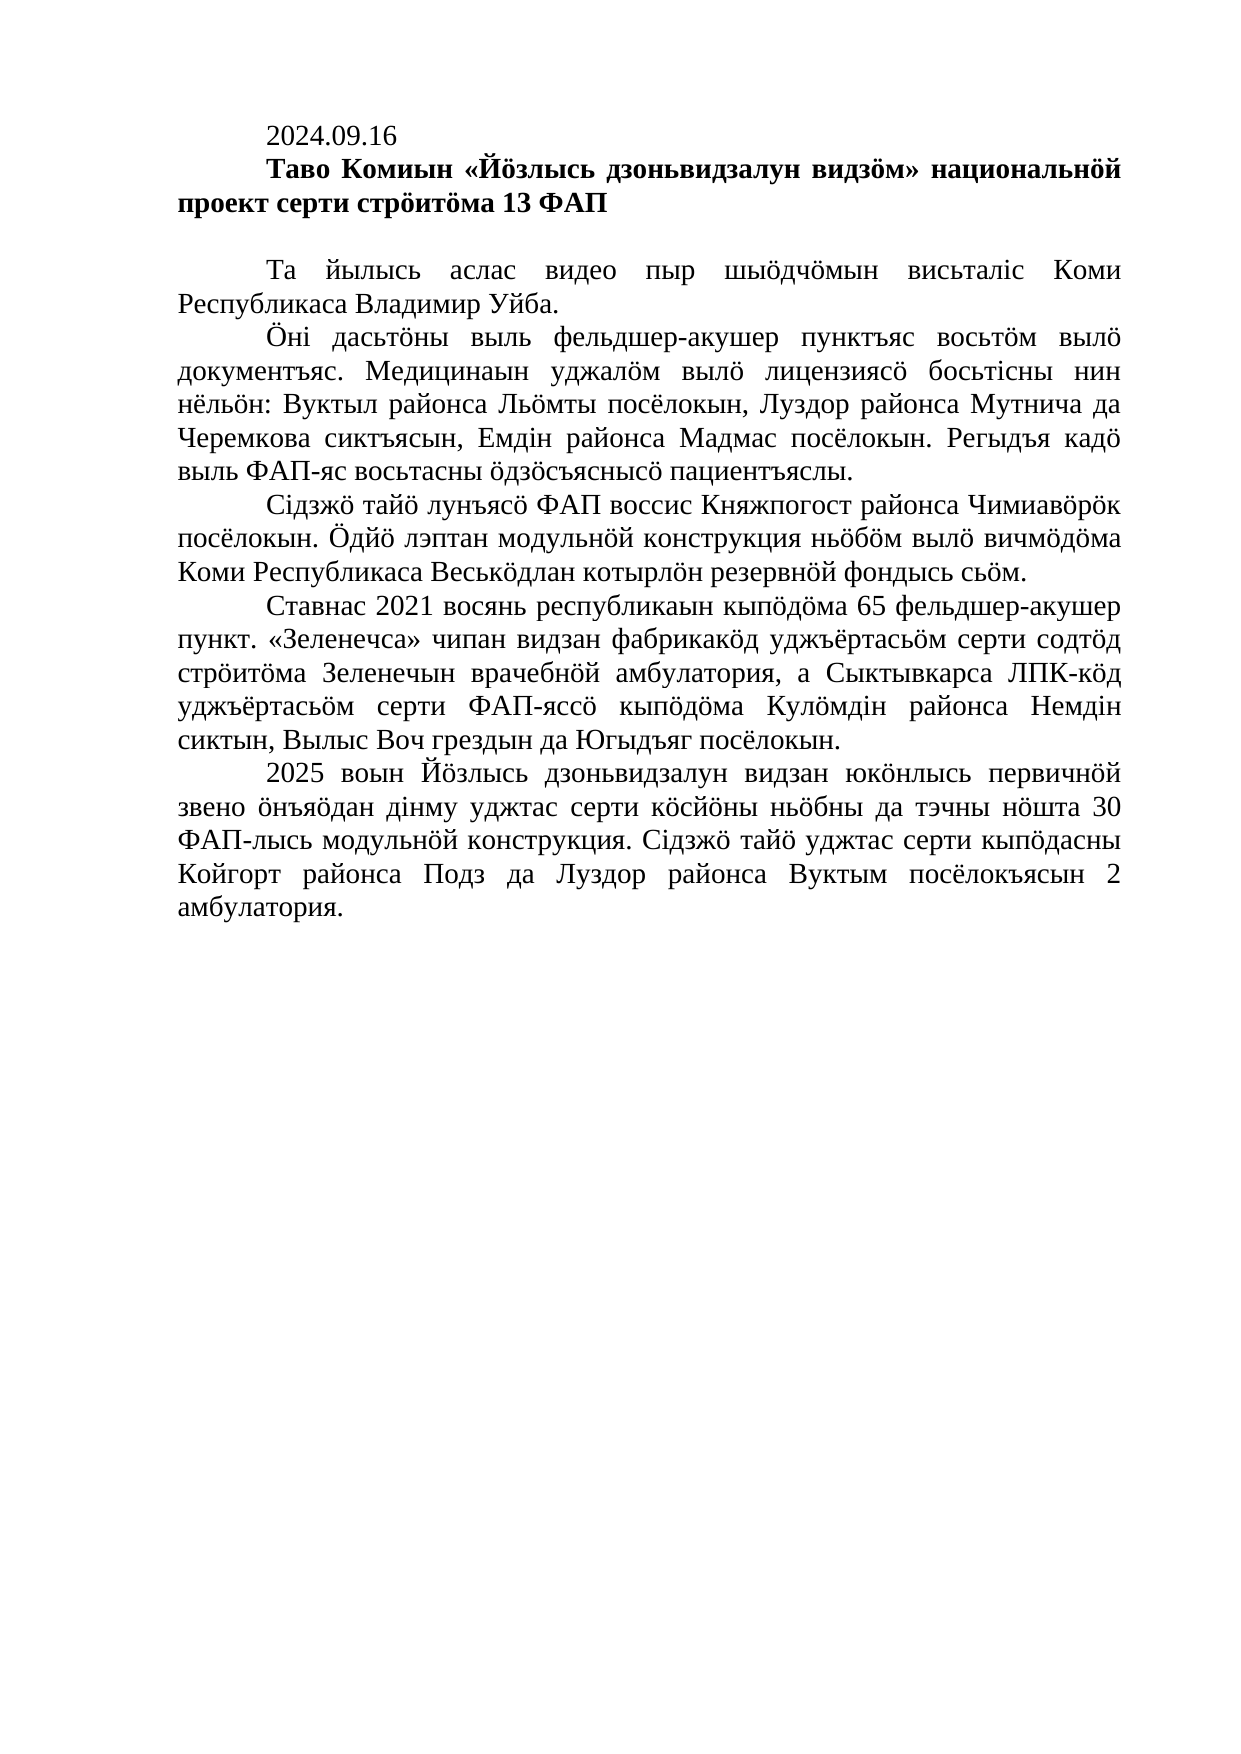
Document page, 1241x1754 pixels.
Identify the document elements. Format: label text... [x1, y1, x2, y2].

text Таво Комиын «Йӧзлысь дзоньвидзалун видзӧм» национальнӧй проект серти стрӧитӧма 13 ФАП [177, 152, 1122, 219]
text Сідзжӧ тайӧ лунъясӧ ФАП воссис Княжпогост районса Чимиавӧрӧк посёлокын. Ӧдйӧ лэптан модульнӧй конструкция ньӧбӧм вылӧ вичмӧдӧма Коми Республикаса Веськӧдлан котырлӧн резервнӧй фондысь сьӧм. [177, 487, 1122, 588]
text Ставнас 2021 восянь республикаын кыпӧдӧма 65 фельдшер-акушер пункт. «Зеленечса» чипан видзан фабрикакӧд уджъёртасьӧм серти содтӧд стрӧитӧма Зеленечын врачебнӧй амбулатория, а Сыктывкарса ЛПК-кӧд уджъёртасьӧм серти ФАП-яссӧ кыпӧдӧма Кулӧмдін районса Немдін сиктын, Вылыс Воч грездын да Югыдъяг посёлокын. [177, 588, 1122, 755]
text 2024.09.16 [177, 118, 1122, 152]
text Та йылысь аслас видео пыр шыӧдчӧмын висьталіс Коми Республикаса Владимир Уйба. [177, 252, 1122, 319]
text 2025 воын Йӧзлысь дзоньвидзалун видзан юкӧнлысь первичнӧй звено ӧнъяӧдан дінму уджтас серти кӧсйӧны ньӧбны да тэчны нӧшта 30 ФАП-лысь модульнӧй конструкция. Сідзжӧ тайӧ уджтас серти кыпӧдасны Койгорт районса Подз да Луздор районса Вуктым посёлокъясын 2 амбулатория. [177, 755, 1122, 923]
text Ӧні дасьтӧны выль фельдшер-акушер пунктъяс восьтӧм вылӧ документъяс. Медицинаын уджалӧм вылӧ лицензиясӧ босьтісны нин нёльӧн: Вуктыл районса Льӧмты посёлокын, Луздор районса Мутнича да Черемкова сиктъясын, Емдін районса Мадмас посёлокын. Регыдъя кадӧ выль ФАП-яс восьтасны ӧдзӧсъяснысӧ пациентъяслы. [177, 319, 1122, 487]
